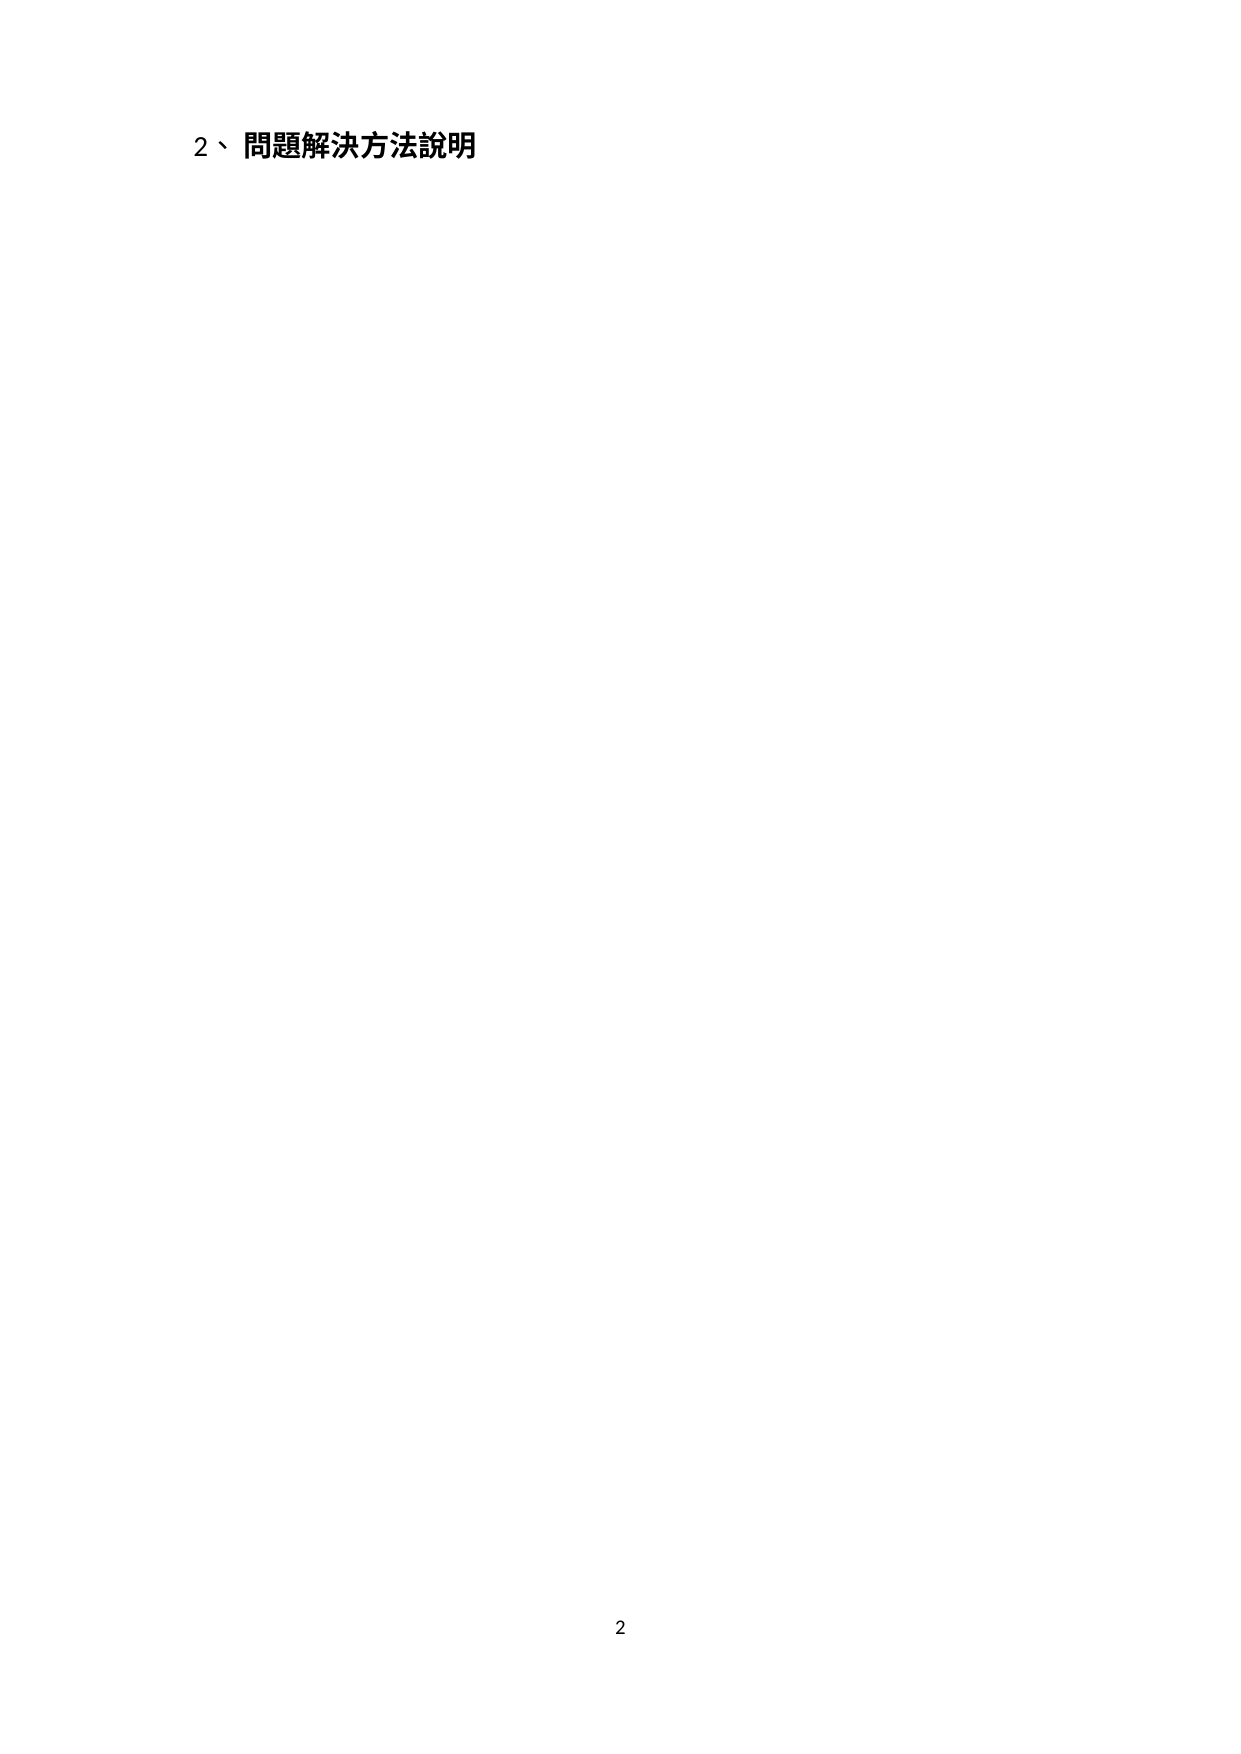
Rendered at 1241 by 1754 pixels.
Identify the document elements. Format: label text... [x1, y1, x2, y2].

list 問題解決方法說明 [193, 102, 1122, 164]
